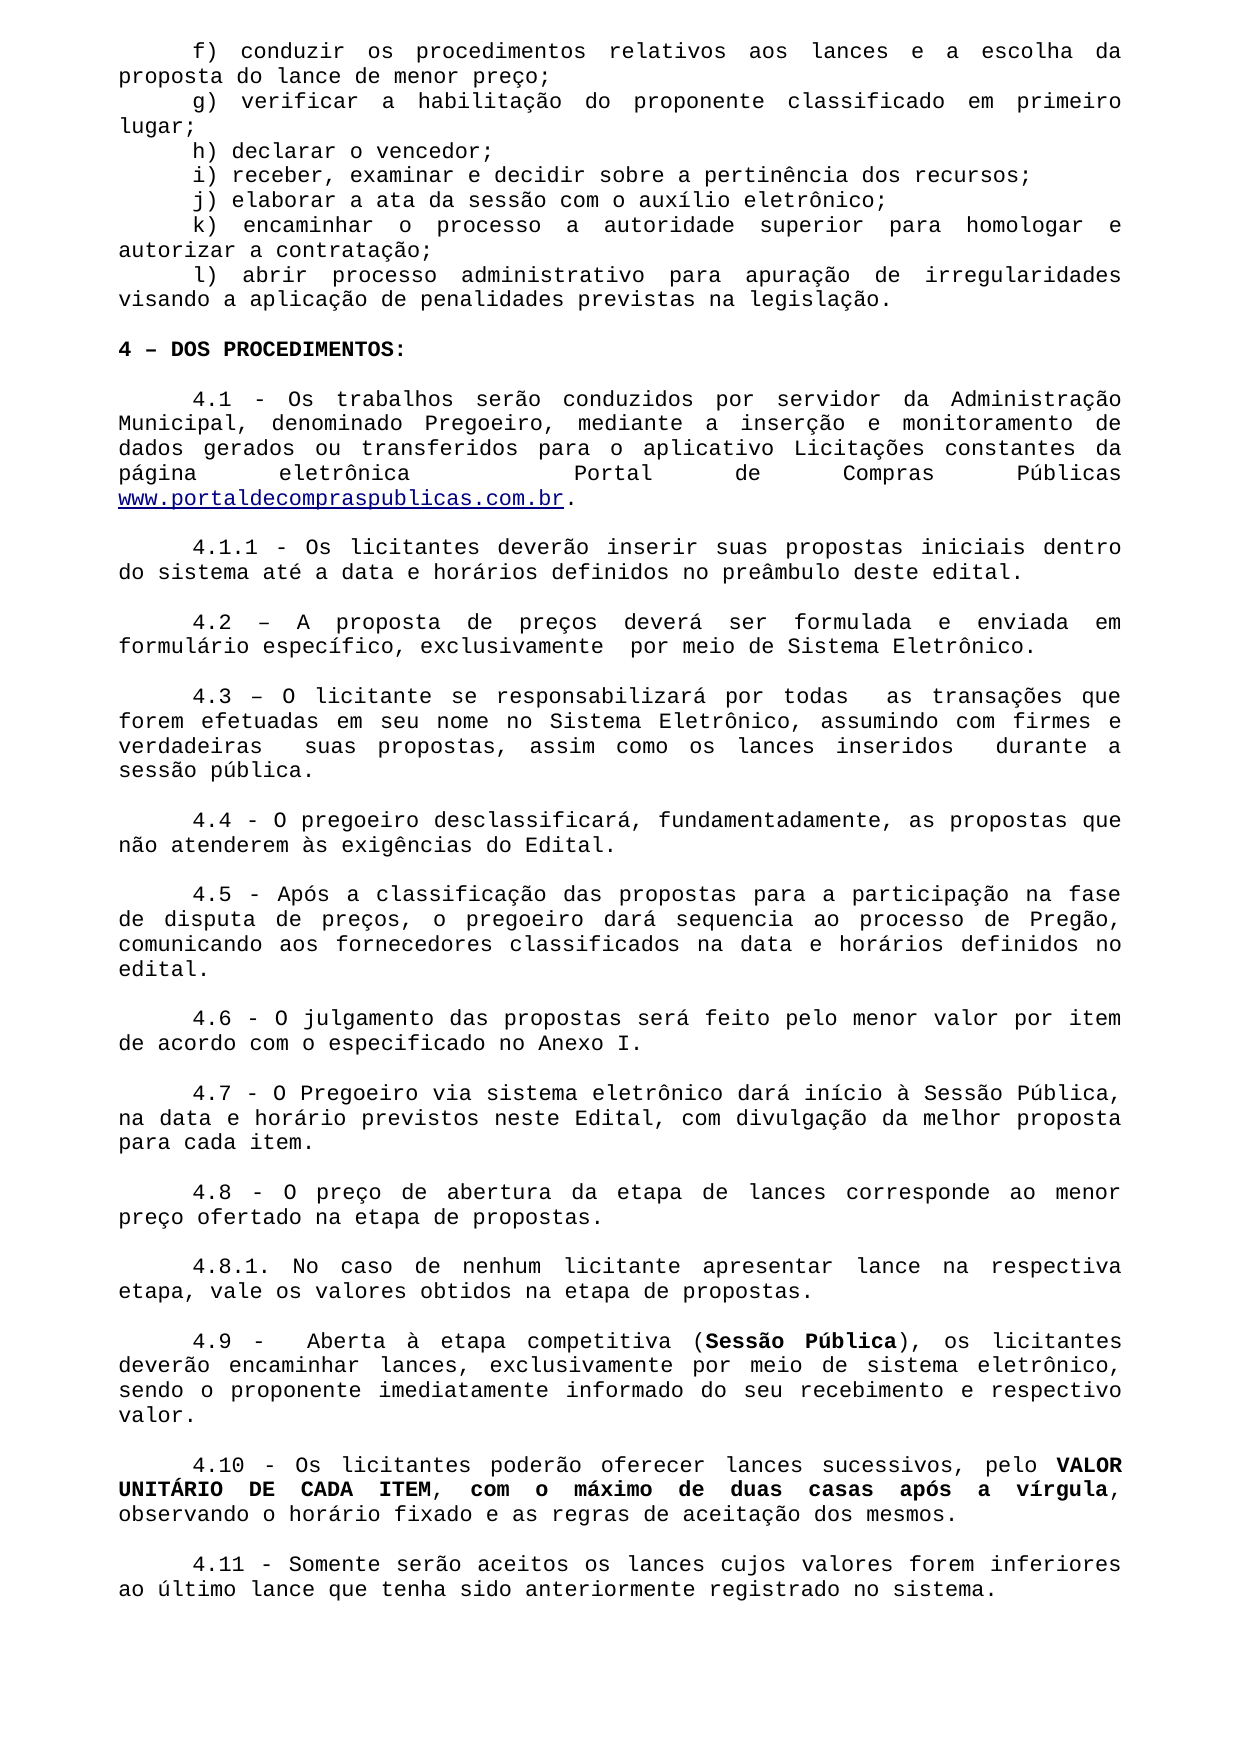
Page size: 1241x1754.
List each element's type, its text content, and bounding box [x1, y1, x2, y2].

text 4.4 - O pregoeiro desclassificará, fundamentadamente, as propostas que não atenderem às exigências do Edital. [118, 809, 1122, 859]
text h) declarar o vencedor; [118, 140, 1122, 164]
text k) encaminhar o processo a autoridade superior para homologar e autorizar a contratação; [118, 214, 1122, 264]
text 4.7 - O Pregoeiro via sistema eletrônico dará início à Sessão Pública, na data e horário previstos neste Edital, com divulgação da melhor proposta para cada item. [118, 1082, 1122, 1156]
text 4.1 - Os trabalhos serão conduzidos por servidor da Administração Municipal, denominado Pregoeiro, mediante a inserção e monitoramento de dados gerados ou transferidos para o aplicativo Licitações constantes da página eletrônica Portal de Compras Públicas www.portaldecompraspublicas.com.br. [118, 388, 1122, 512]
text g) verificar a habilitação do proponente classificado em primeiro lugar; [118, 90, 1122, 140]
text 4.9 - Aberta à etapa competitiva (Sessão Pública), os licitantes deverão encaminhar lances, exclusivamente por meio de sistema eletrônico, sendo o proponente imediatamente informado do seu recebimento e respectivo valor. [118, 1330, 1122, 1429]
text l) abrir processo administrativo para apuração de irregularidades visando a aplicação de penalidades previstas na legislação. [118, 264, 1122, 313]
text 4.10 - Os licitantes poderão oferecer lances sucessivos, pelo VALOR UNITÁRIO DE CADA ITEM, com o máximo de duas casas após a vírgula, observando o horário fixado e as regras de aceitação dos mesmos. [118, 1454, 1122, 1528]
text 4.11 - Somente serão aceitos os lances cujos valores forem inferiores ao último lance que tenha sido anteriormente registrado no sistema. [118, 1553, 1122, 1602]
text 4 – DOS PROCEDIMENTOS: [118, 338, 1122, 363]
text 4.1.1 - Os licitantes deverão inserir suas propostas iniciais dentro do sistema até a data e horários definidos no preâmbulo deste edital. [118, 536, 1122, 586]
text f) conduzir os procedimentos relativos aos lances e a escolha da proposta do lance de menor preço; [118, 41, 1122, 90]
text 4.5 - Após a classificação das propostas para a participação na fase de disputa de preços, o pregoeiro dará sequencia ao processo de Pregão, comunicando aos fornecedores classificados na data e horários definidos no edital. [118, 883, 1122, 983]
text 4.6 - O julgamento das propostas será feito pelo menor valor por item de acordo com o especificado no Anexo I. [118, 1007, 1122, 1057]
text 4.3 – O licitante se responsabilizará por todas as transações que forem efetuadas em seu nome no Sistema Eletrônico, assumindo com firmes e verdadeiras suas propostas, assim como os lances inseridos durante a sessão pública. [118, 685, 1122, 784]
text 4.8 - O preço de abertura da etapa de lances corresponde ao menor preço ofertado na etapa de propostas. [118, 1181, 1122, 1231]
text 4.2 – A proposta de preços deverá ser formulada e enviada em formulário específico, exclusivamente por meio de Sistema Eletrônico. [118, 611, 1122, 660]
text j) elaborar a ata da sessão com o auxílio eletrônico; [118, 189, 1122, 214]
text i) receber, examinar e decidir sobre a pertinência dos recursos; [118, 164, 1122, 189]
text 4.8.1. No caso de nenhum licitante apresentar lance na respectiva etapa, vale os valores obtidos na etapa de propostas. [118, 1255, 1122, 1305]
